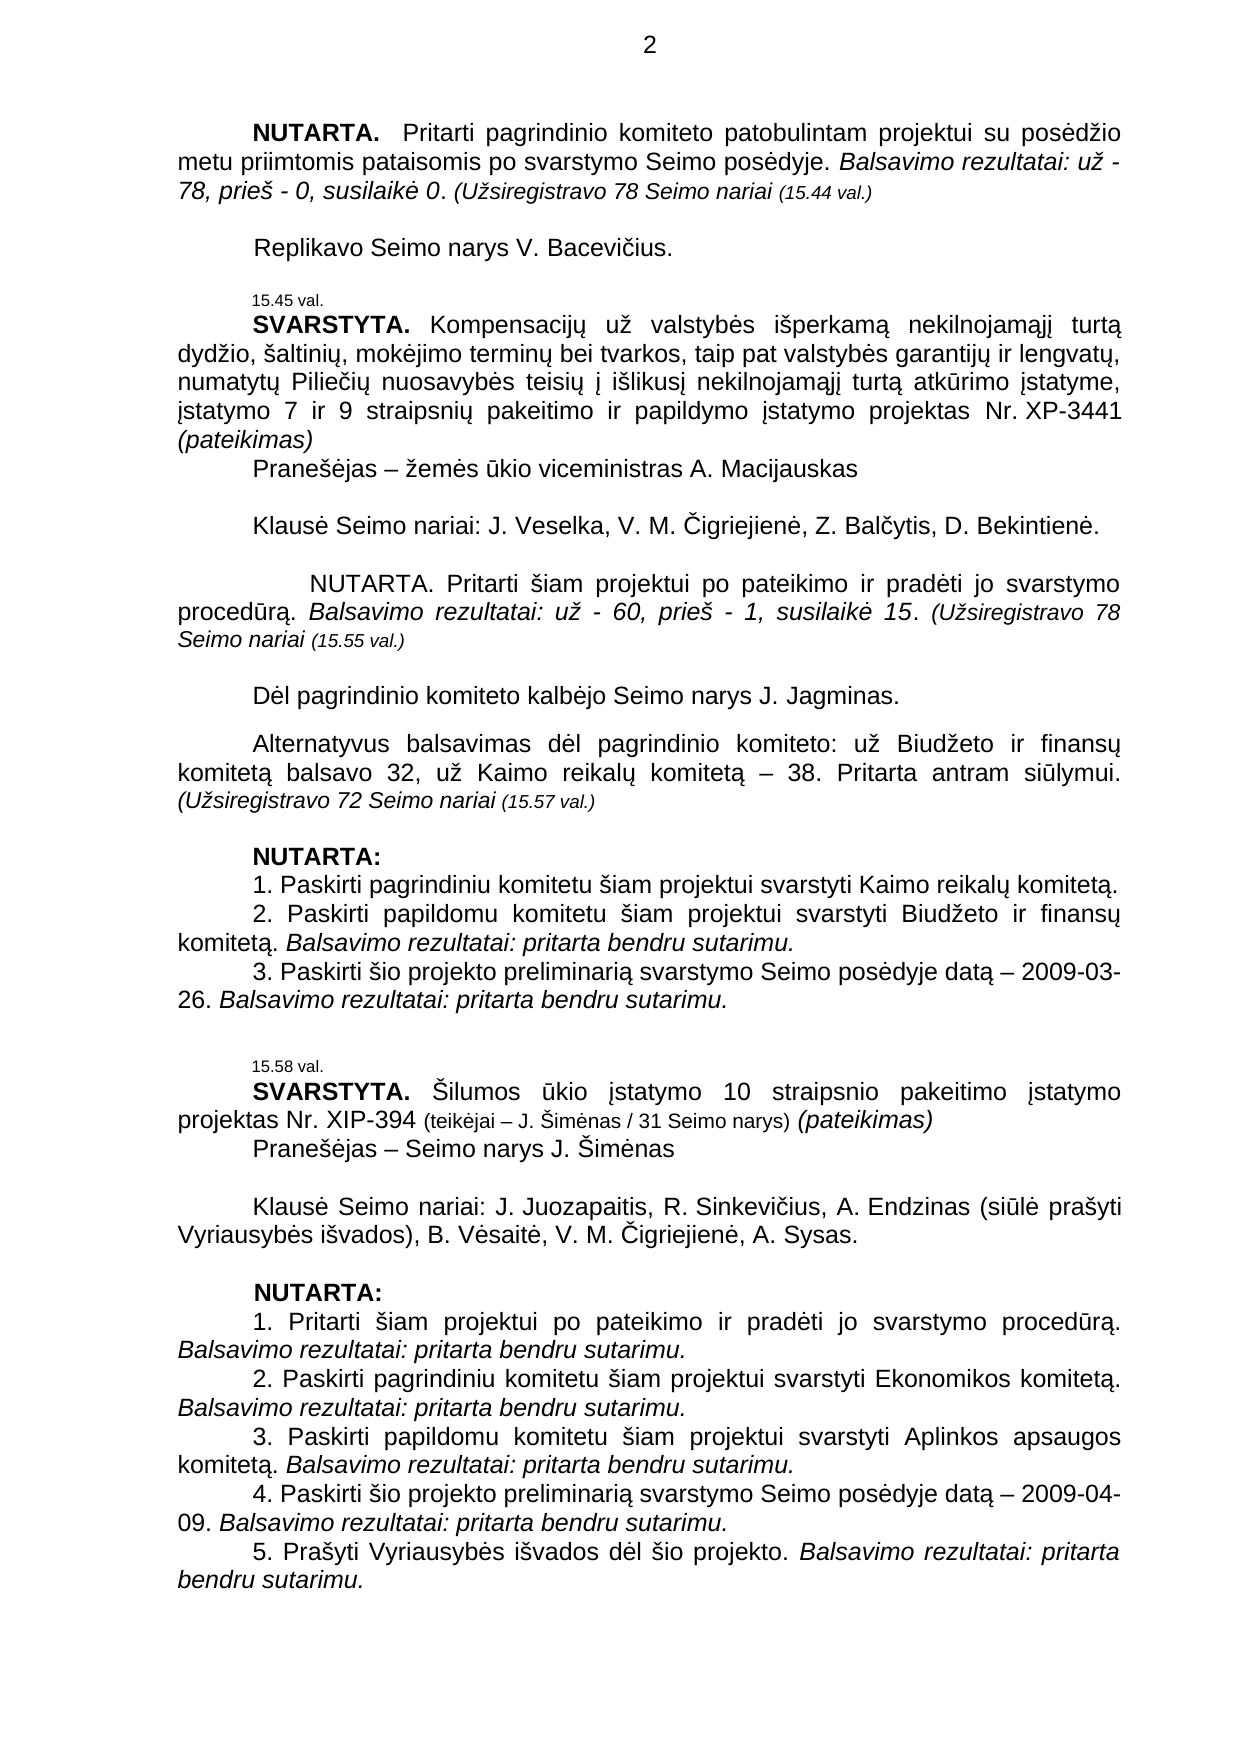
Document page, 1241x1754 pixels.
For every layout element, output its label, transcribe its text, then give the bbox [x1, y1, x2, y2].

text 1. Pritarti šiam projektui po pateikimo ir pradėti jo svarstymo procedūrą. Balsavimo rezultatai: pritarta bendru sutarimu. [177, 1306, 1122, 1364]
text Pranešėjas – Seimo narys J. Šimėnas [177, 1134, 1122, 1163]
text NUTARTA: [177, 1278, 1122, 1306]
text NUTARTA: [177, 842, 1122, 870]
text 2. Paskirti pagrindiniu komitetu šiam projektui svarstyti Ekonomikos komitetą. Balsavimo rezultatai: pritarta bendru sutarimu. [177, 1364, 1122, 1421]
text Dėl pagrindinio komiteto kalbėjo Seimo narys J. Jagminas. [177, 681, 1122, 710]
text 2. Paskirti papildomu komitetu šiam projektui svarstyti Biudžeto ir finansų komitetą. Balsavimo rezultatai: pritarta bendru sutarimu. [177, 899, 1122, 957]
text Klausė Seimo nariai: J. Veselka, V. M. Čigriejienė, Z. Balčytis, D. Bekintienė. [177, 511, 1122, 540]
text SVARSTYTA. Šilumos ūkio įstatymo 10 straipsnio pakeitimo įstatymo projektas Nr. XIP-394 (teikėjai – J. Šimėnas / 31 Seimo narys) (pateikimas) [177, 1076, 1122, 1134]
text 15.58 val. [177, 1057, 1122, 1076]
text 3. Paskirti papildomu komitetu šiam projektui svarstyti Aplinkos apsaugos komitetą. Balsavimo rezultatai: pritarta bendru sutarimu. [177, 1421, 1122, 1479]
text Klausė Seimo nariai: J. Juozapaitis, R. Sinkevičius, A. Endzinas (siūlė prašyti Vyriausybės išvados), B. Vėsaitė, V. M. Čigriejienė, A. Sysas. [177, 1191, 1122, 1249]
text 5. Prašyti Vyriausybės išvados dėl šio projekto. Balsavimo rezultatai: pritarta bendru sutarimu. [177, 1536, 1122, 1594]
text 1. Paskirti pagrindiniu komitetu šiam projektui svarstyti Kaimo reikalų komitetą. [177, 870, 1122, 899]
text 4. Paskirti šio projekto preliminarią svarstymo Seimo posėdyje datą – 2009-04-09. Balsavimo rezultatai: pritarta bendru sutarimu. [177, 1479, 1122, 1536]
text NUTARTA. Pritarti šiam projektui po pateikimo ir pradėti jo svarstymo procedūrą. Balsavimo rezultatai: už - 60, prieš - 1, susilaikė 15. (Užsiregistravo 78 Seimo nariai (15.55 val.) [177, 568, 1122, 652]
text 15.45 val. [177, 291, 1122, 310]
text 3. Paskirti šio projekto preliminarią svarstymo Seimo posėdyje datą – 2009-03-26. Balsavimo rezultatai: pritarta bendru sutarimu. [177, 957, 1122, 1014]
text NUTARTA. Pritarti pagrindinio komiteto patobulintam projektui su posėdžio metu priimtomis pataisomis po svarstymo Seimo posėdyje. Balsavimo rezultatai: už - 78, prieš - 0, susilaikė 0. (Užsiregistravo 78 Seimo nariai (15.44 val.) [177, 118, 1122, 204]
text SVARSTYTA. Kompensacijų už valstybės išperkamą nekilnojamąjį turtą dydžio, šaltinių, mokėjimo terminų bei tvarkos, taip pat valstybės garantijų ir lengvatų, numatytų Piliečių nuosavybės teisių į išlikusį nekilnojamąjį turtą atkūrimo įstatyme, įstatymo 7 ir 9 straipsnių pakeitimo ir papildymo įstatymo projektas Nr. XP-3441 (pateikimas) [177, 310, 1122, 453]
text Alternatyvus balsavimas dėl pagrindinio komiteto: už Biudžeto ir finansų komitetą balsavo 32, už Kaimo reikalų komitetą – 38. Pritarta antram siūlymui. (Užsiregistravo 72 Seimo nariai (15.57 val.) [177, 729, 1122, 813]
text Pranešėjas – žemės ūkio viceministras A. Macijauskas [177, 453, 1122, 482]
text Replikavo Seimo narys V. Bacevičius. [177, 233, 1122, 262]
